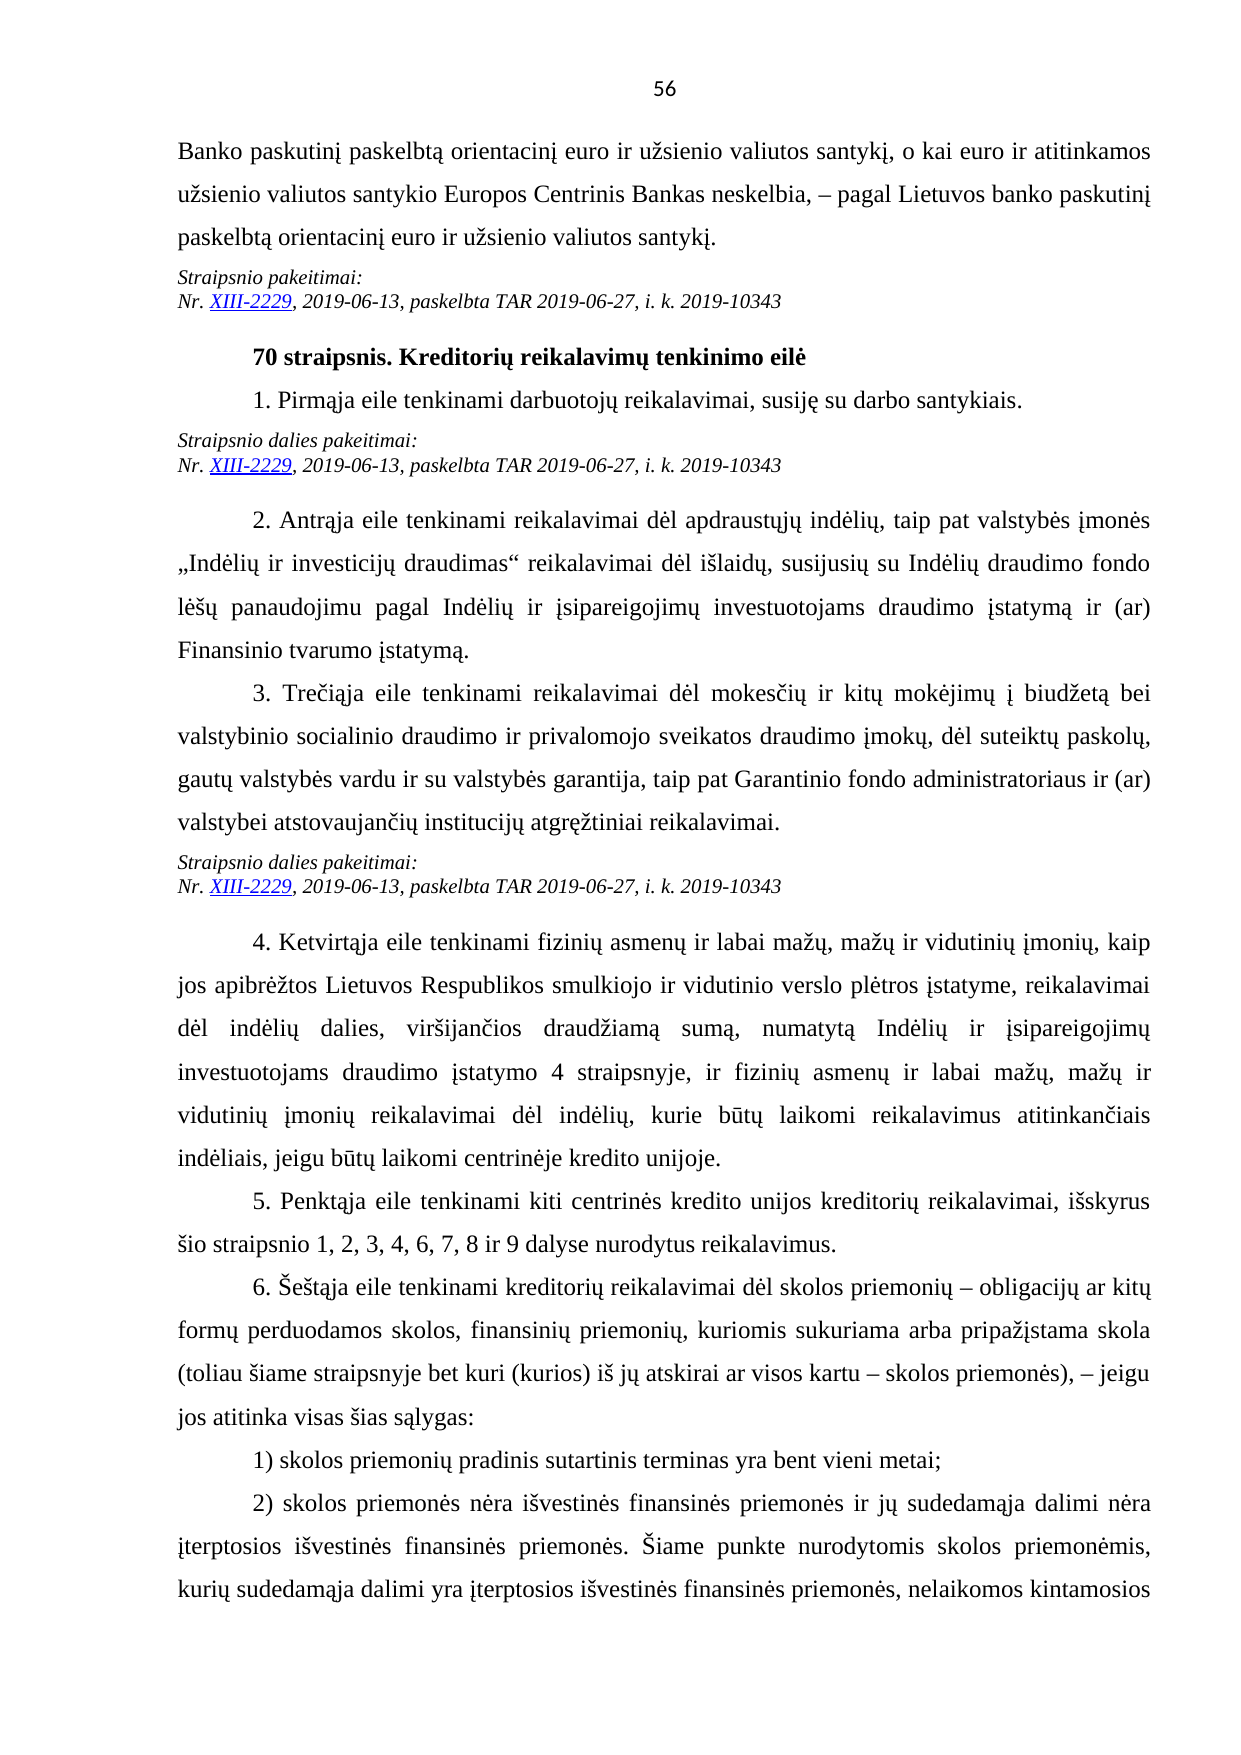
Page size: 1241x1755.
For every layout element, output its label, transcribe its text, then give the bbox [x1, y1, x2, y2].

text Nr. XIII-2229, 2019-06-13, paskelbta TAR 2019-06-27, i. k. 2019-10343 [177, 874, 1152, 898]
text Straipsnio dalies pakeitimai: [177, 850, 1152, 874]
text 2) skolos priemonės nėra išvestinės finansinės priemonės ir jų sudedamąja dalimi nėra įterptosios išvestinės finansinės priemonės. Šiame punkte nurodytomis skolos priemonėmis, kurių sudedamąja dalimi yra įterptosios išvestinės finansinės priemonės, nelaikomos kintamosios [177, 1488, 1152, 1603]
text Nr. XIII-2229, 2019-06-13, paskelbta TAR 2019-06-27, i. k. 2019-10343 [177, 452, 1152, 477]
text Banko paskutinį paskelbtą orientacinį euro ir užsienio valiutos santykį, o kai euro ir atitinkamos užsienio valiutos santykio Europos Centrinis Bankas neskelbia, – pagal Lietuvos banko paskutinį paskelbtą orientacinį euro ir užsienio valiutos santykį. [177, 136, 1152, 251]
text Straipsnio dalies pakeitimai: [177, 428, 1152, 452]
text 4. Ketvirtąja eile tenkinami fizinių asmenų ir labai mažų, mažų ir vidutinių įmonių, kaip jos apibrėžtos Lietuvos Respublikos smulkiojo ir vidutinio verslo plėtros įstatyme, reikalavimai dėl indėlių dalies, viršijančios draudžiamą sumą, numatytą Indėlių ir įsipareigojimų investuotojams draudimo įstatymo 4 straipsnyje, ir fizinių asmenų ir labai mažų, mažų ir vidutinių įmonių reikalavimai dėl indėlių, kurie būtų laikomi reikalavimus atitinkančiais indėliais, jeigu būtų laikomi centrinėje kredito unijoje. [177, 927, 1152, 1172]
text Nr. XIII-2229, 2019-06-13, paskelbta TAR 2019-06-27, i. k. 2019-10343 [177, 289, 1152, 313]
text 1) skolos priemonių pradinis sutartinis terminas yra bent vieni metai; [177, 1445, 1152, 1473]
text 2. Antrąja eile tenkinami reikalavimai dėl apdraustųjų indėlių, taip pat valstybės įmonės „Indėlių ir investicijų draudimas“ reikalavimai dėl išlaidų, susijusių su Indėlių draudimo fondo lėšų panaudojimu pagal Indėlių ir įsipareigojimų investuotojams draudimo įstatymą ir (ar) Finansinio tvarumo įstatymą. [177, 505, 1152, 663]
text 70 straipsnis. Kreditorių reikalavimų tenkinimo eilė [177, 342, 1152, 371]
text 6. Šeštąja eile tenkinami kreditorių reikalavimai dėl skolos priemonių – obligacijų ar kitų formų perduodamos skolos, finansinių priemonių, kuriomis sukuriama arba pripažįstama skola (toliau šiame straipsnyje bet kuri (kurios) iš jų atskirai ar visos kartu – skolos priemonės), – jeigu jos atitinka visas šias sąlygas: [177, 1272, 1152, 1430]
text Straipsnio pakeitimai: [177, 265, 1152, 289]
text 5. Penktąja eile tenkinami kiti centrinės kredito unijos kreditorių reikalavimai, išskyrus šio straipsnio 1, 2, 3, 4, 6, 7, 8 ir 9 dalyse nurodytus reikalavimus. [177, 1186, 1152, 1258]
text 3. Trečiąja eile tenkinami reikalavimai dėl mokesčių ir kitų mokėjimų į biudžetą bei valstybinio socialinio draudimo ir privalomojo sveikatos draudimo įmokų, dėl suteiktų paskolų, gautų valstybės vardu ir su valstybės garantija, taip pat Garantinio fondo administratoriaus ir (ar) valstybei atstovaujančių institucijų atgręžtiniai reikalavimai. [177, 678, 1152, 836]
text 1. Pirmąja eile tenkinami darbuotojų reikalavimai, susiję su darbo santykiais. [177, 385, 1152, 414]
